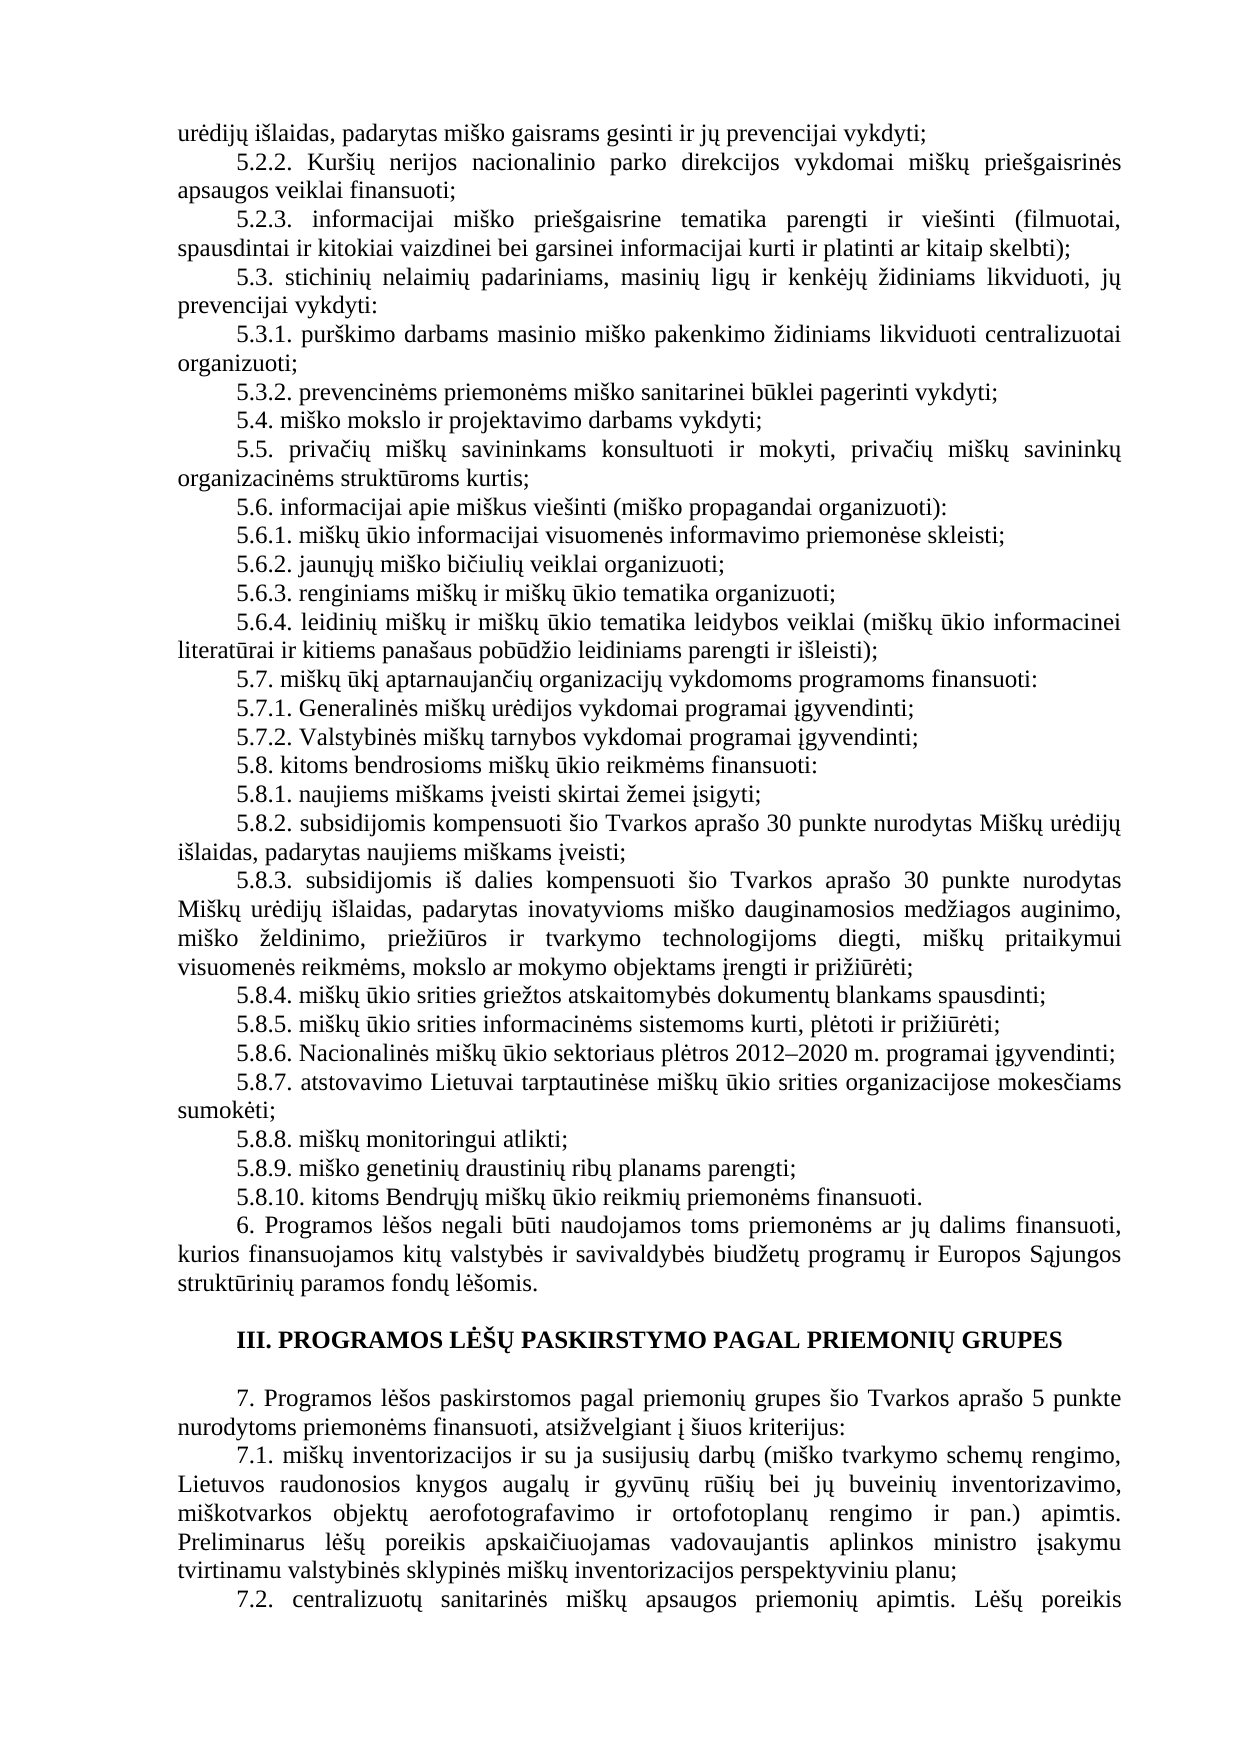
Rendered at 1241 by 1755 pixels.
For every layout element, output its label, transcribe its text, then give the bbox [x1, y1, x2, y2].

text 7.2. centralizuotų sanitarinės miškų apsaugos priemonių apimtis. Lėšų poreikis [177, 1584, 1122, 1613]
text 5.8.8. miškų monitoringui atlikti; [177, 1124, 1122, 1153]
text 5.8.7. atstovavimo Lietuvai tarptautinėse miškų ūkio srities organizacijose mokesčiams sumokėti; [177, 1067, 1122, 1124]
text 5.8.4. miškų ūkio srities griežtos atskaitomybės dokumentų blankams spausdinti; [177, 981, 1122, 1009]
text 5.7.2. Valstybinės miškų tarnybos vykdomai programai įgyvendinti; [177, 722, 1122, 751]
text 5.7. miškų ūkį aptarnaujančių organizacijų vykdomoms programoms finansuoti: [177, 664, 1122, 693]
text 5.8.3. subsidijomis iš dalies kompensuoti šio Tvarkos aprašo 30 punkte nurodytas Miškų urėdijų išlaidas, padarytas inovatyvioms miško dauginamosios medžiagos auginimo, miško želdinimo, priežiūros ir tvarkymo technologijoms diegti, miškų pritaikymui visuomenės reikmėms, mokslo ar mokymo objektams įrengti ir prižiūrėti; [177, 866, 1122, 981]
text 5.3.1. purškimo darbams masinio miško pakenkimo židiniams likviduoti centralizuotai organizuoti; [177, 319, 1122, 377]
text 5.6.3. renginiams miškų ir miškų ūkio tematika organizuoti; [177, 578, 1122, 607]
text III. programos lėšų PASKIRSTYMo pagal priemonių grupes [177, 1326, 1122, 1354]
text 5.8.5. miškų ūkio srities informacinėms sistemoms kurti, plėtoti ir prižiūrėti; [177, 1009, 1122, 1038]
text 5.8.6. Nacionalinės miškų ūkio sektoriaus plėtros 2012–2020 m. programai įgyvendinti; [177, 1038, 1122, 1067]
text 5.8. kitoms bendrosioms miškų ūkio reikmėms finansuoti: [177, 751, 1122, 779]
text 5.8.10. kitoms Bendrųjų miškų ūkio reikmių priemonėms finansuoti. [177, 1182, 1122, 1211]
text 6. Programos lėšos negali būti naudojamos toms priemonėms ar jų dalims finansuoti, kurios finansuojamos kitų valstybės ir savivaldybės biudžetų programų ir Europos Sąjungos struktūrinių paramos fondų lėšomis. [177, 1211, 1122, 1297]
text 7.1. miškų inventorizacijos ir su ja susijusių darbų (miško tvarkymo schemų rengimo, Lietuvos raudonosios knygos augalų ir gyvūnų rūšių bei jų buveinių inventorizavimo, miškotvarkos objektų aerofotografavimo ir ortofotoplanų rengimo ir pan.) apimtis. Preliminarus lėšų poreikis apskaičiuojamas vadovaujantis aplinkos ministro įsakymu tvirtinamu valstybinės sklypinės miškų inventorizacijos perspektyviniu planu; [177, 1441, 1122, 1584]
text 5.4. miško mokslo ir projektavimo darbams vykdyti; [177, 406, 1122, 434]
text 5.6. informacijai apie miškus viešinti (miško propagandai organizuoti): [177, 492, 1122, 521]
text 5.6.2. jaunųjų miško bičiulių veiklai organizuoti; [177, 549, 1122, 578]
text 7. Programos lėšos paskirstomos pagal priemonių grupes šio Tvarkos aprašo 5 punkte nurodytoms priemonėms finansuoti, atsižvelgiant į šiuos kriterijus: [177, 1383, 1122, 1441]
text 5.8.1. naujiems miškams įveisti skirtai žemei įsigyti; [177, 779, 1122, 808]
text 5.2.2. Kuršių nerijos nacionalinio parko direkcijos vykdomai miškų priešgaisrinės apsaugos veiklai finansuoti; [177, 147, 1122, 204]
text 5.7.1. Generalinės miškų urėdijos vykdomai programai įgyvendinti; [177, 693, 1122, 722]
text 5.2.3. informacijai miško priešgaisrine tematika parengti ir viešinti (filmuotai, spausdintai ir kitokiai vaizdinei bei garsinei informacijai kurti ir platinti ar kitaip skelbti); [177, 204, 1122, 262]
text 5.8.9. miško genetinių draustinių ribų planams parengti; [177, 1153, 1122, 1182]
text 5.5. privačių miškų savininkams konsultuoti ir mokyti, privačių miškų savininkų organizacinėms struktūroms kurtis; [177, 434, 1122, 492]
text 5.3.2. prevencinėms priemonėms miško sanitarinei būklei pagerinti vykdyti; [177, 377, 1122, 406]
text 5.8.2. subsidijomis kompensuoti šio Tvarkos aprašo 30 punkte nurodytas Miškų urėdijų išlaidas, padarytas naujiems miškams įveisti; [177, 808, 1122, 866]
text urėdijų išlaidas, padarytas miško gaisrams gesinti ir jų prevencijai vykdyti; [177, 118, 1122, 147]
text 5.6.4. leidinių miškų ir miškų ūkio tematika leidybos veiklai (miškų ūkio informacinei literatūrai ir kitiems panašaus pobūdžio leidiniams parengti ir išleisti); [177, 607, 1122, 664]
text 5.3. stichinių nelaimių padariniams, masinių ligų ir kenkėjų židiniams likviduoti, jų prevencijai vykdyti: [177, 262, 1122, 319]
text 5.6.1. miškų ūkio informacijai visuomenės informavimo priemonėse skleisti; [177, 521, 1122, 549]
